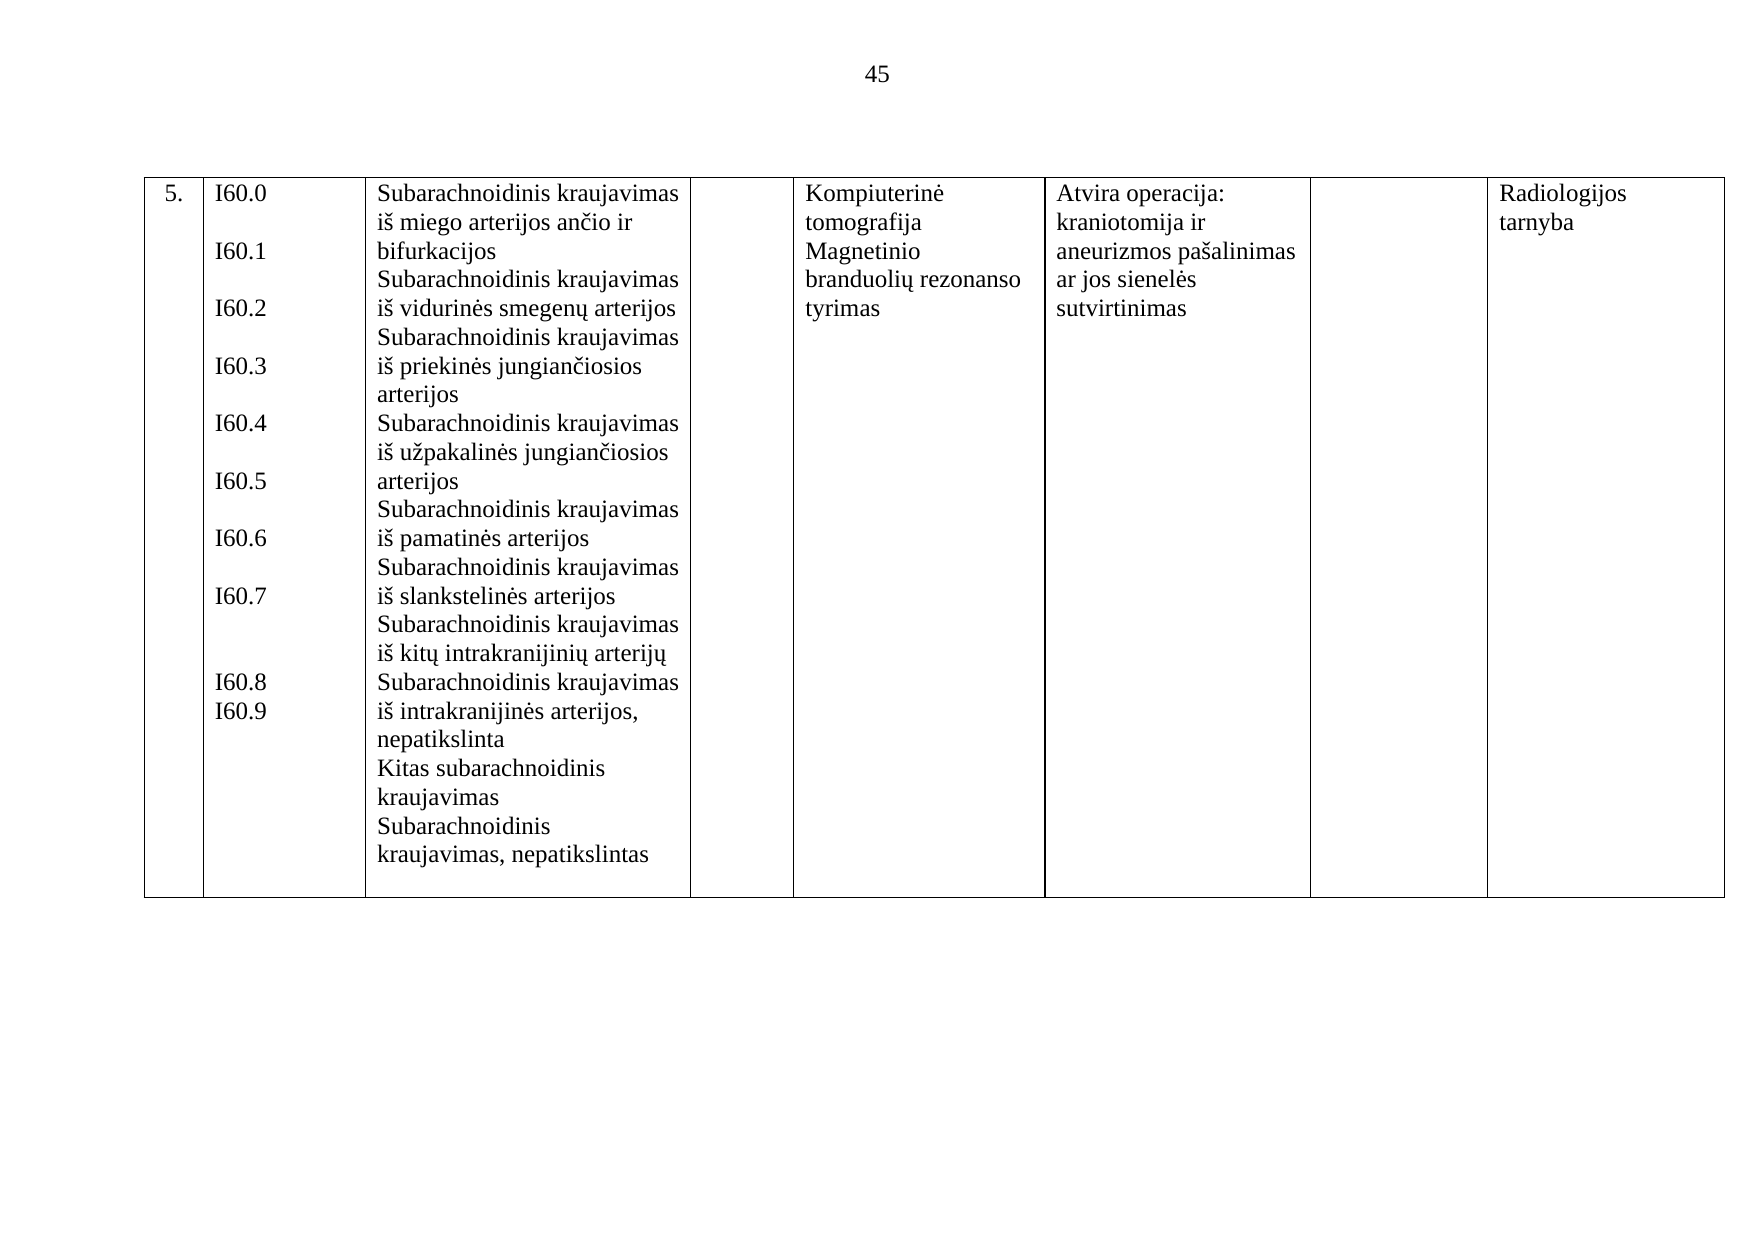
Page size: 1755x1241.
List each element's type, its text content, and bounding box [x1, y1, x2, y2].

table_cell Kompiuterinė tomografija Magnetinio branduolių rezonanso tyrimas [794, 178, 1044, 897]
table_cell Radiologijos tarnyba [1488, 178, 1724, 897]
table_cell Subarachnoidinis kraujavimas iš miego arterijos ančio ir bifurkacijos Subarachnoidinis kraujavimas iš vidurinės smegenų arterijos Subarachnoidinis kraujavimas iš priekinės jungiančiosios arterijos Subarachnoidinis kraujavimas iš užpakalinės jungiančiosios arterijos Subarachnoidinis kraujavimas iš pamatinės arterijos Subarachnoidinis kraujavimas iš slankstelinės arterijos Subarachnoidinis kraujavimas iš kitų intrakranijinių arterijų Subarachnoidinis kraujavimas iš intrakranijinės arterijos, nepatikslinta Kitas subarachnoidinis kraujavimas Subarachnoidinis kraujavimas, nepatikslintas [366, 178, 690, 897]
table_cell 5. [145, 178, 203, 897]
table_cell [1311, 178, 1487, 897]
table_cell Atvira operacija: kraniotomija ir aneurizmos pašalinimas ar jos sienelės sutvirtinimas [1046, 178, 1310, 897]
table_cell I60.0 I60.1 I60.2 I60.3 I60.4 I60.5 I60.6 I60.7 I60.8 I60.9 [204, 178, 365, 897]
table_cell [691, 178, 793, 897]
